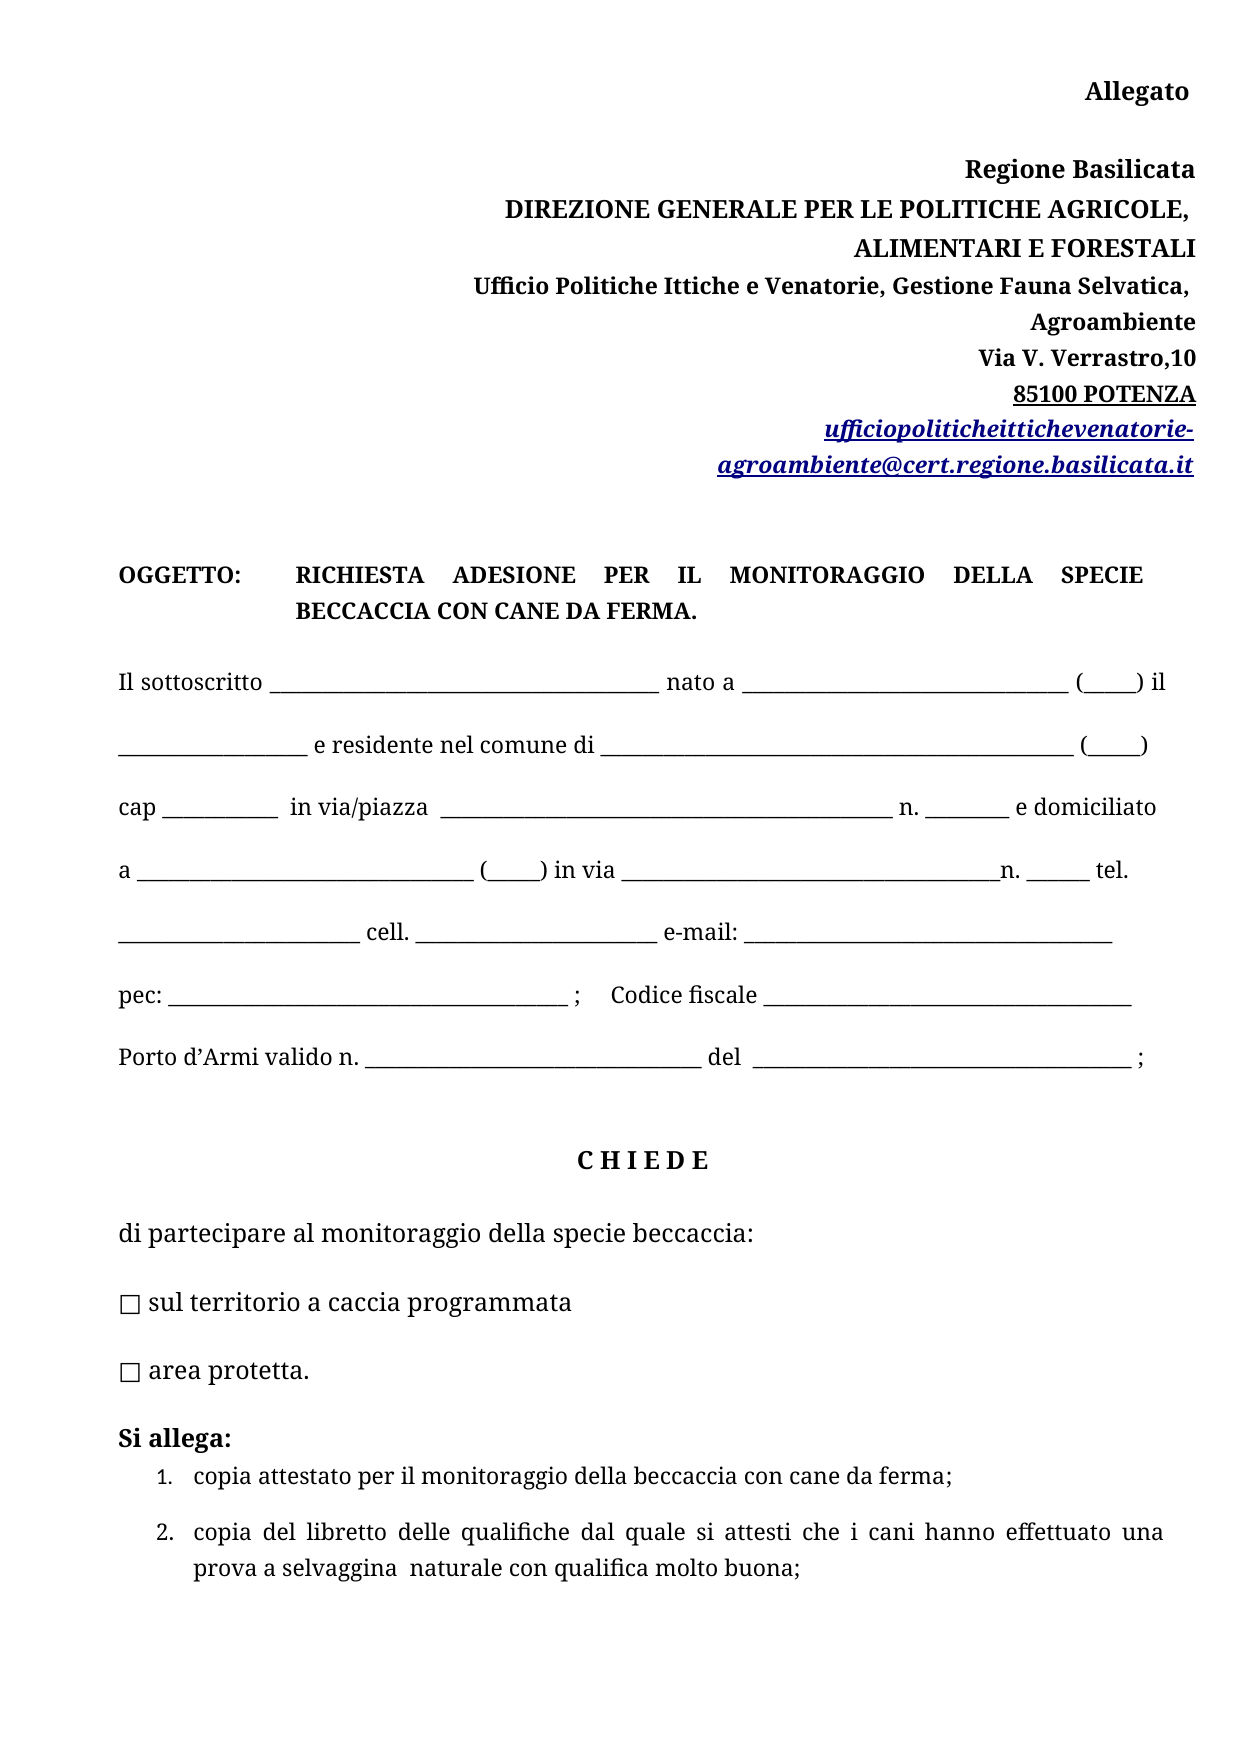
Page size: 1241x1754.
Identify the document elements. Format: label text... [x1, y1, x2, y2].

list copia attestato per il monitoraggio della beccaccia con cane da ferma; [156, 1459, 1166, 1491]
table_cell ufficiopoliticheittichevenatorie-agroambiente@cert.regione.basilicata.it [399, 413, 1207, 520]
list copia del libretto delle qualifiche dal quale si attesti che i cani hanno effettuato una prova a selvaggina naturale con qualifica molto buona; [156, 1516, 1166, 1583]
table_header Allegato Regione Basilicata DIREZIONE GENERALE PER LE POLITICHE AGRICOLE, ALIMENTARI E FORESTALI Ufficio Politiche Ittiche e Venatorie, Gestione Fauna Selvatica, Agroambiente Via V. Verrastro,10 85100 POTENZA [399, 74, 1207, 413]
text C H I E D E [118, 1143, 1166, 1177]
table_header RICHIESTA ADESIONE PER IL MONITORAGGIO DELLA SPECIE BECCACCIA CON CANE DA FERMA. [298, 559, 1155, 666]
text di partecipare al monitoraggio della specie beccaccia: [118, 1216, 1166, 1250]
table_header OGGETTO: [118, 559, 298, 666]
text cap ___________ in via/piazza ___________________________________________ n. ________ e domiciliato a ________________________________ (_____) in via ____________________________________n. ______ tel. _______________________ cell. _______________________ e-mail: ___________________________________ pec: ______________________________________ ; Codice fiscale ___________________________________ Porto d’Armi valido n. ________________________________ del ____________________________________ ; [118, 791, 1166, 1072]
text Il sottoscritto _____________________________________ nato a _______________________________ (_____) il __________________ e residente nel comune di _____________________________________________ (_____) [118, 666, 1166, 760]
text Si allega: [118, 1420, 1166, 1454]
text □ area protetta. [118, 1352, 1166, 1386]
text □ sul territorio a caccia programmata [118, 1284, 1166, 1318]
